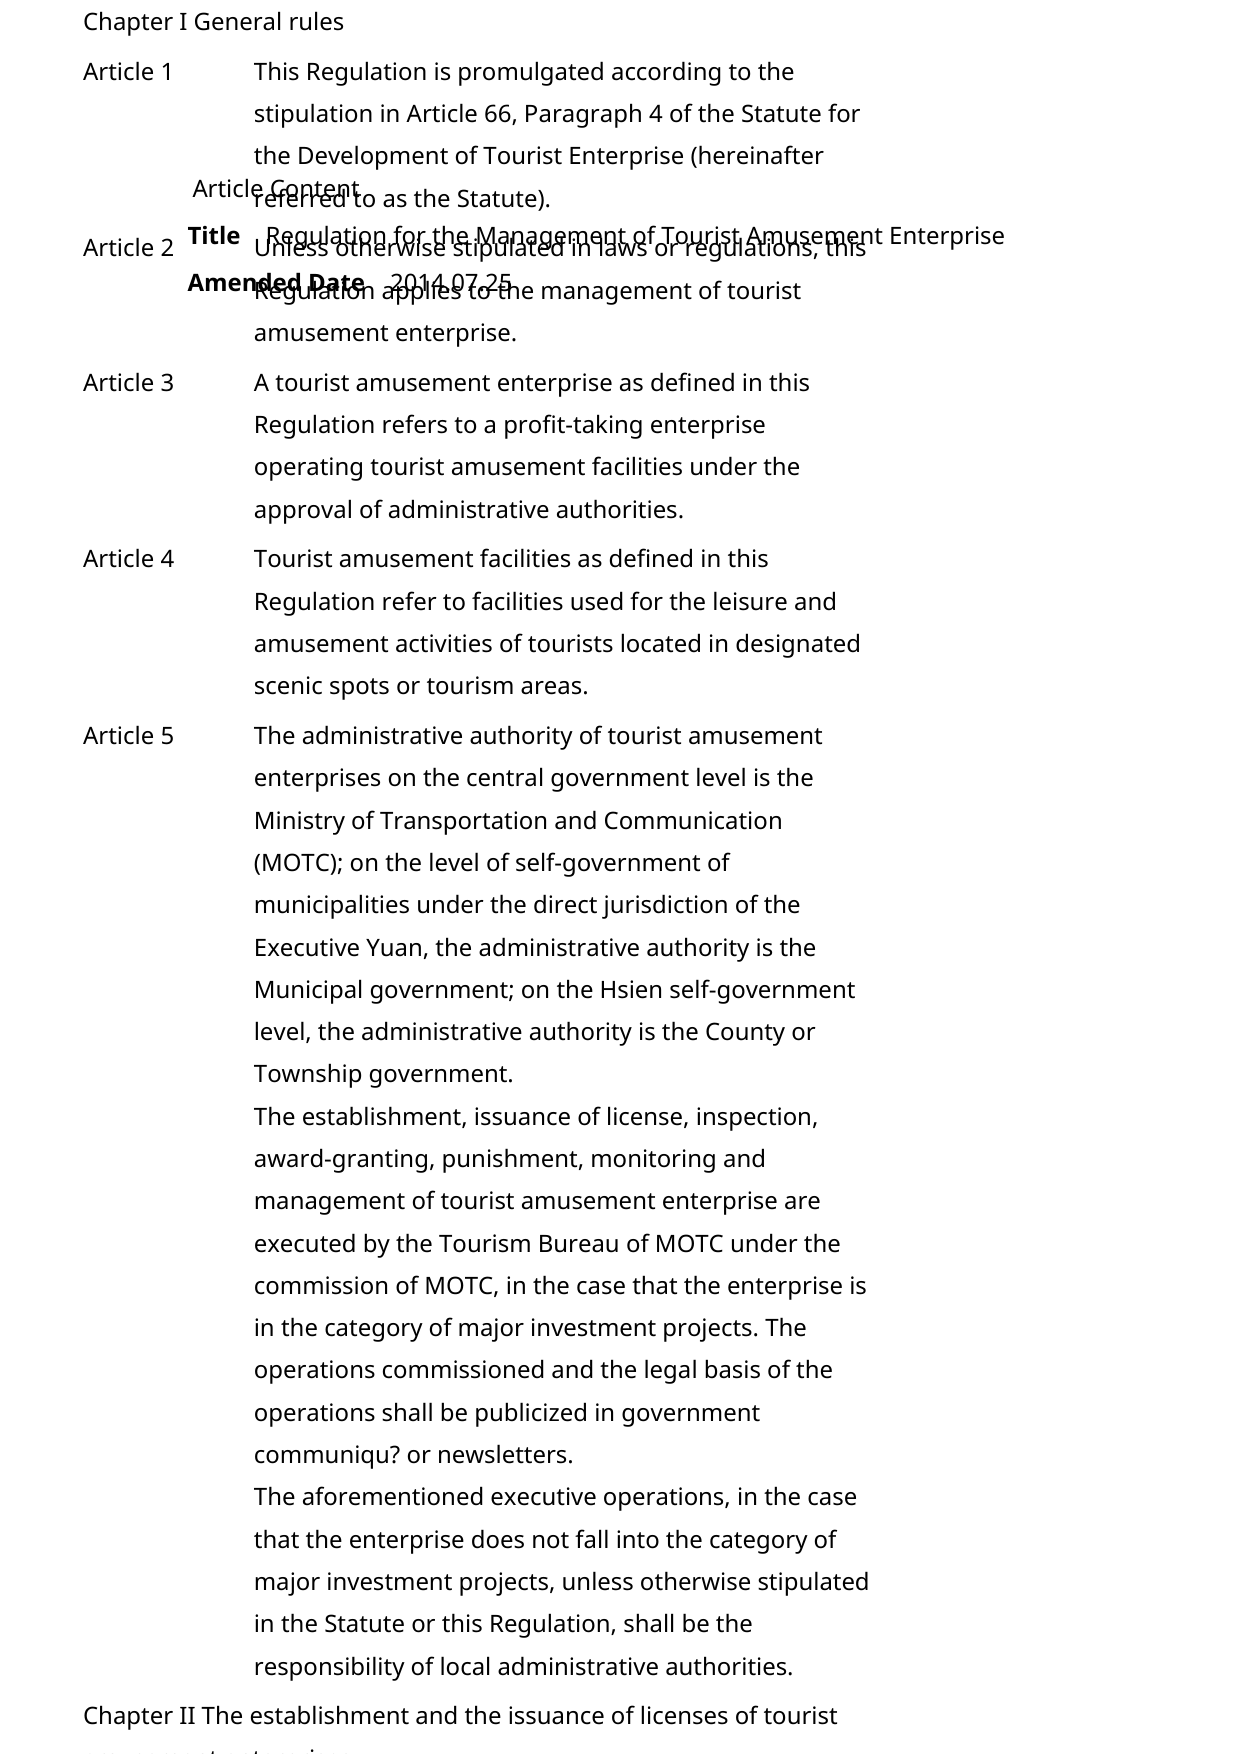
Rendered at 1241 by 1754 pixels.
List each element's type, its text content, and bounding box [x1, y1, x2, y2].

table_cell [876, 305, 1038, 389]
table_cell [236, 226, 249, 361]
table_cell [1038, 305, 1053, 389]
table_cell Title Regulation for the Management of Tourist Amusement Enterprise [876, 211, 1038, 258]
table_header Chapter I General rules [78, 0, 876, 50]
table_cell [236, 361, 249, 537]
table_header Article Content [876, 165, 1053, 211]
table_cell [236, 50, 249, 226]
table_cell [1038, 211, 1053, 258]
table_cell A tourist amusement enterprise as defined in this Regulation refers to a profit-taking enterprise operating tourist amusement facilities under the approval of administrative authorities. [249, 361, 876, 537]
table_cell Article 2 [78, 226, 236, 361]
table_cell [1038, 258, 1053, 305]
table_cell The administrative authority of tourist amusement enterprises on the central government level is the Ministry of Transportation and Communication (MOTC); on the level of self-government of municipalities under the direct jurisdiction of the Executive Yuan, the administrative authority is the Municipal government; on the Hsien self-government level, the administrative authority is the County or Township government. The establishment, issuance of license, inspection, award-granting, punishment, monitoring and management of tourist amusement enterprise are executed by the Tourism Bureau of MOTC under the commission of MOTC, in the case that the enterprise is in the category of major investment projects. The operations commissioned and the legal basis of the operations shall be publicized in government communiqu? or newsletters. The aforementioned executive operations, in the case that the enterprise does not fall into the category of major investment projects, unless otherwise stipulated in the Statute or this Regulation, shall be the responsibility of local administrative authorities. [249, 714, 876, 1694]
table_cell Article 5 [78, 714, 236, 1694]
table_cell Tourist amusement facilities as defined in this Regulation refer to facilities used for the leisure and amusement activities of tourists located in designated scenic spots or tourism areas. [249, 538, 876, 714]
table_cell Amended Date 2014.07.25 [876, 258, 1038, 305]
table_cell [236, 714, 249, 1694]
table_cell Unless otherwise stipulated in laws or regulations, this Regulation applies to the management of tourist amusement enterprise. [249, 226, 876, 361]
table_cell Article 1 [78, 50, 236, 226]
table_cell This Regulation is promulgated according to the stipulation in Article 66, Paragraph 4 of the Statute for the Development of Tourist Enterprise (hereinafter referred to as the Statute). [249, 50, 876, 226]
table_cell [236, 538, 249, 714]
table_cell Chapter II The establishment and the issuance of licenses of tourist amusement enterprises [78, 1694, 876, 1754]
table_cell Article 3 [78, 361, 236, 537]
table_cell Article 4 [78, 538, 236, 714]
